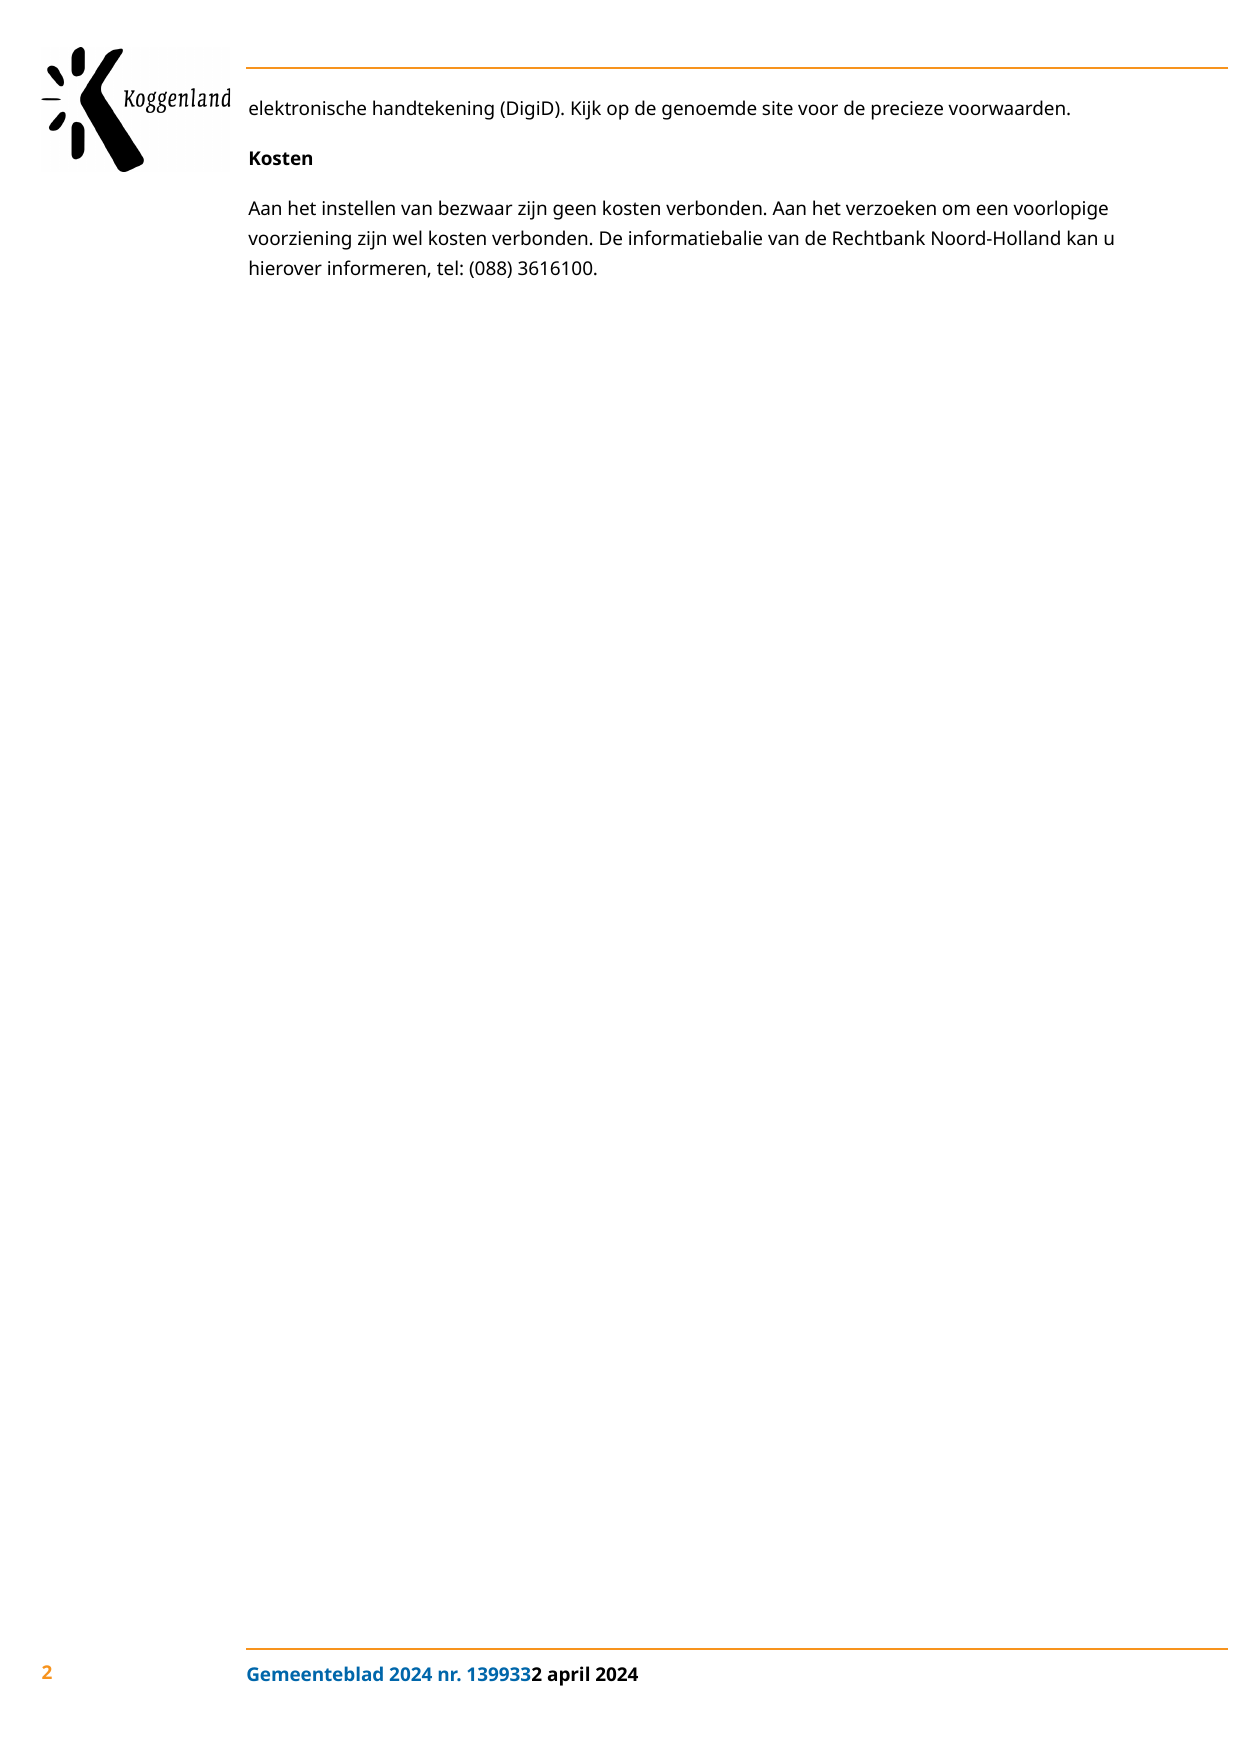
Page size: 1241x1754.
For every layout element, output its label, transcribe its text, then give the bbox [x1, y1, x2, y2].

text elektronische handtekening (DigiD). Kijk op de genoemde site voor de precieze voorwaarden. [248, 95, 1152, 121]
text Kosten [248, 145, 1152, 171]
picture [41, 47, 231, 172]
text Aan het instellen van bezwaar zijn geen kosten verbonden. Aan het verzoeken om een voorlopige voorziening zijn wel kosten verbonden. De informatiebalie van de Rechtbank Noord-Holland kan u hierover informeren, tel: (088) 3616100. [248, 196, 1152, 281]
